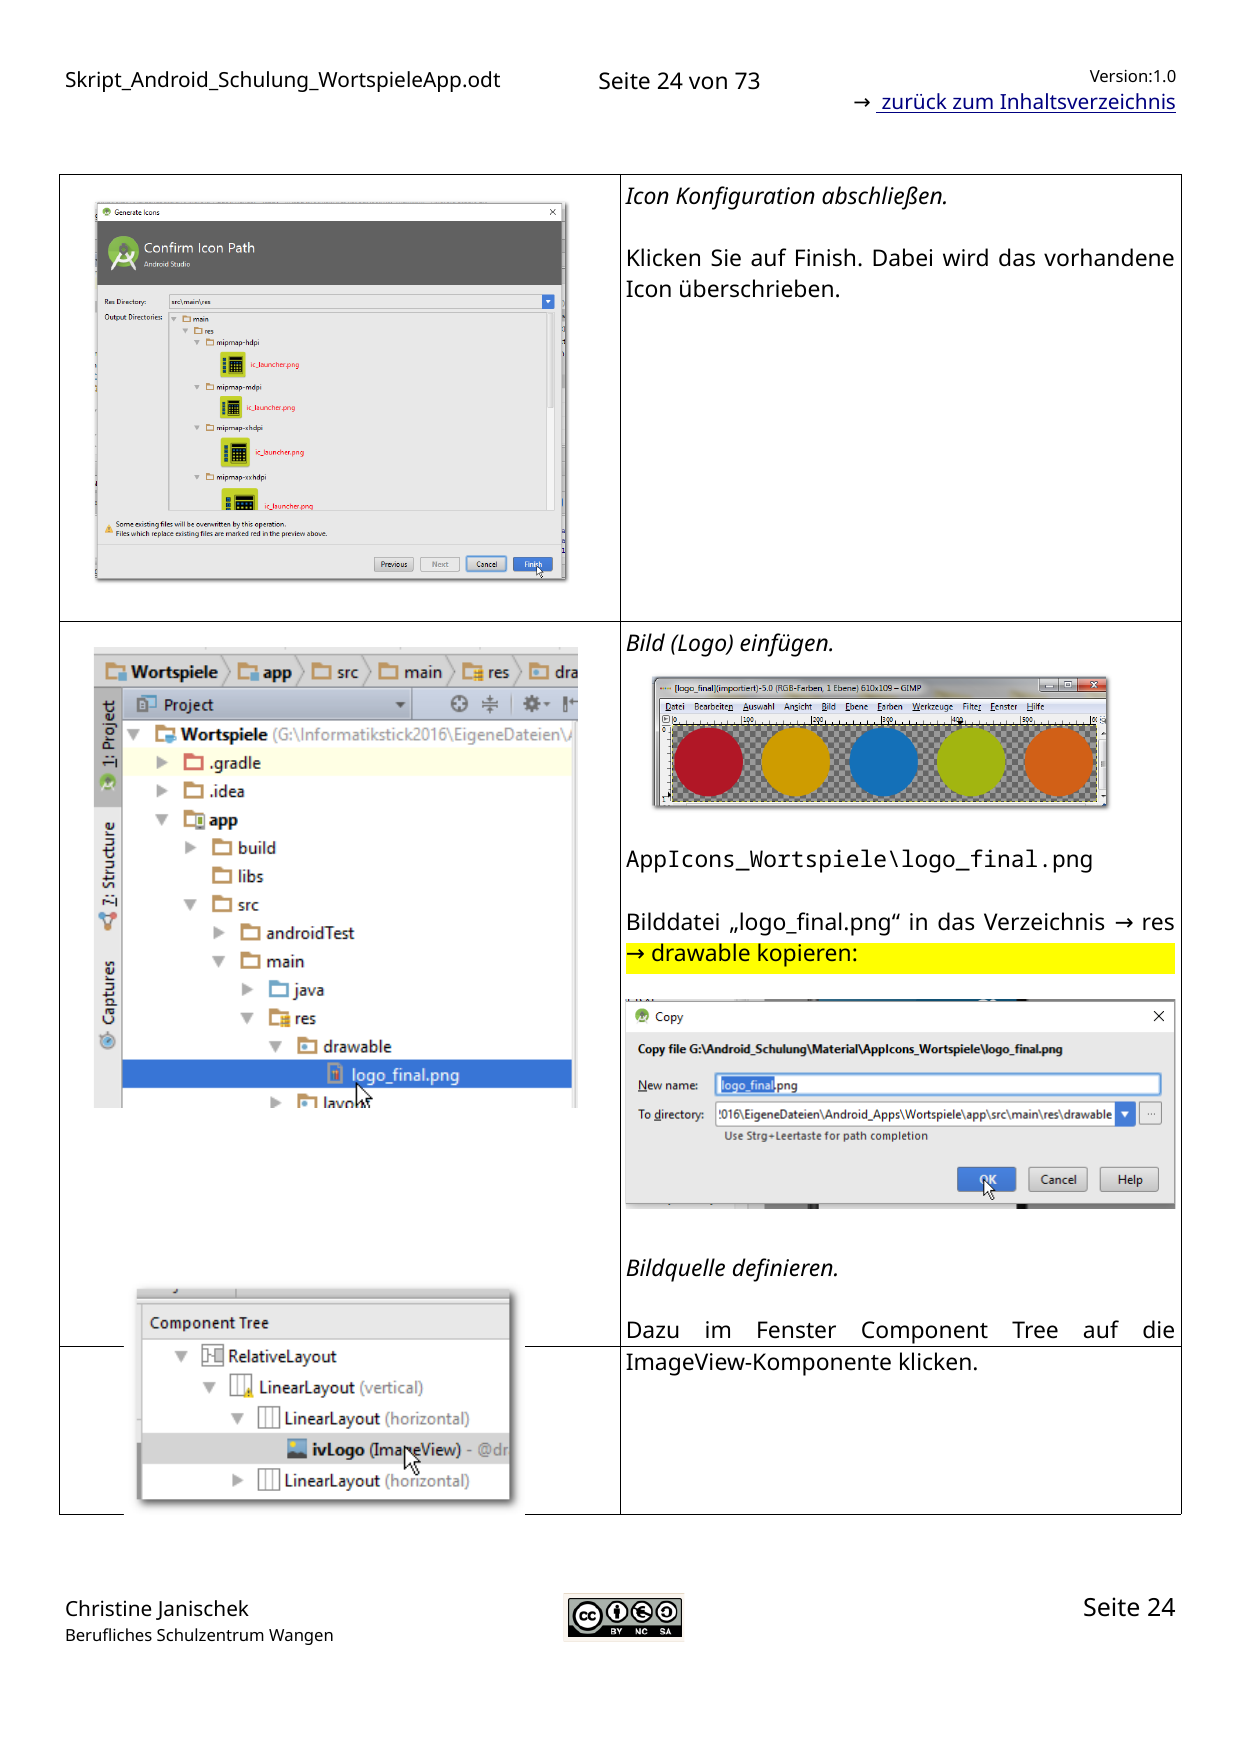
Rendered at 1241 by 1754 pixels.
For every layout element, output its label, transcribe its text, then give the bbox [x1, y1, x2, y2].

table_cell [60, 622, 620, 647]
picture [646, 669, 1113, 813]
picture [90, 197, 571, 585]
picture [625, 999, 1176, 1209]
table_cell [60, 648, 93, 1107]
table_cell Bild (Logo) einfügen. AppIcons_Wortspiele\logo_final.png Bilddatei „logo_final.png“ in das Verzeichnis → res → drawable kopieren: [621, 622, 1181, 769]
picture [563, 1592, 685, 1642]
table_cell [60, 1108, 620, 1346]
table_cell Icon Konfiguration abschließen. Klicken Sie auf Finish. Dabei wird das vorhandene Icon überschrieben. [621, 175, 1181, 621]
table_cell Fenster Component Tree [525, 1347, 620, 1513]
table_cell [60, 175, 620, 621]
picture [93, 647, 578, 1108]
picture [123, 1275, 525, 1515]
table_cell [578, 648, 620, 1107]
table_cell Bild (Logo) einfügen. AppIcons_Wortspiele\logo_final.png Bilddatei „logo_final.png“ in das Verzeichnis → res → drawable kopieren: [621, 770, 1181, 1099]
table_cell Bildquelle definieren. Dazu im Fenster Component Tree auf die ImageView-Komponente klicken. [621, 1347, 1181, 1513]
table_cell Fenster Component Tree [60, 1347, 123, 1513]
table_cell Bild (Logo) einfügen. AppIcons_Wortspiele\logo_final.png Bilddatei „logo_final.png“ in das Verzeichnis → res → drawable kopieren: [621, 1100, 1181, 1346]
